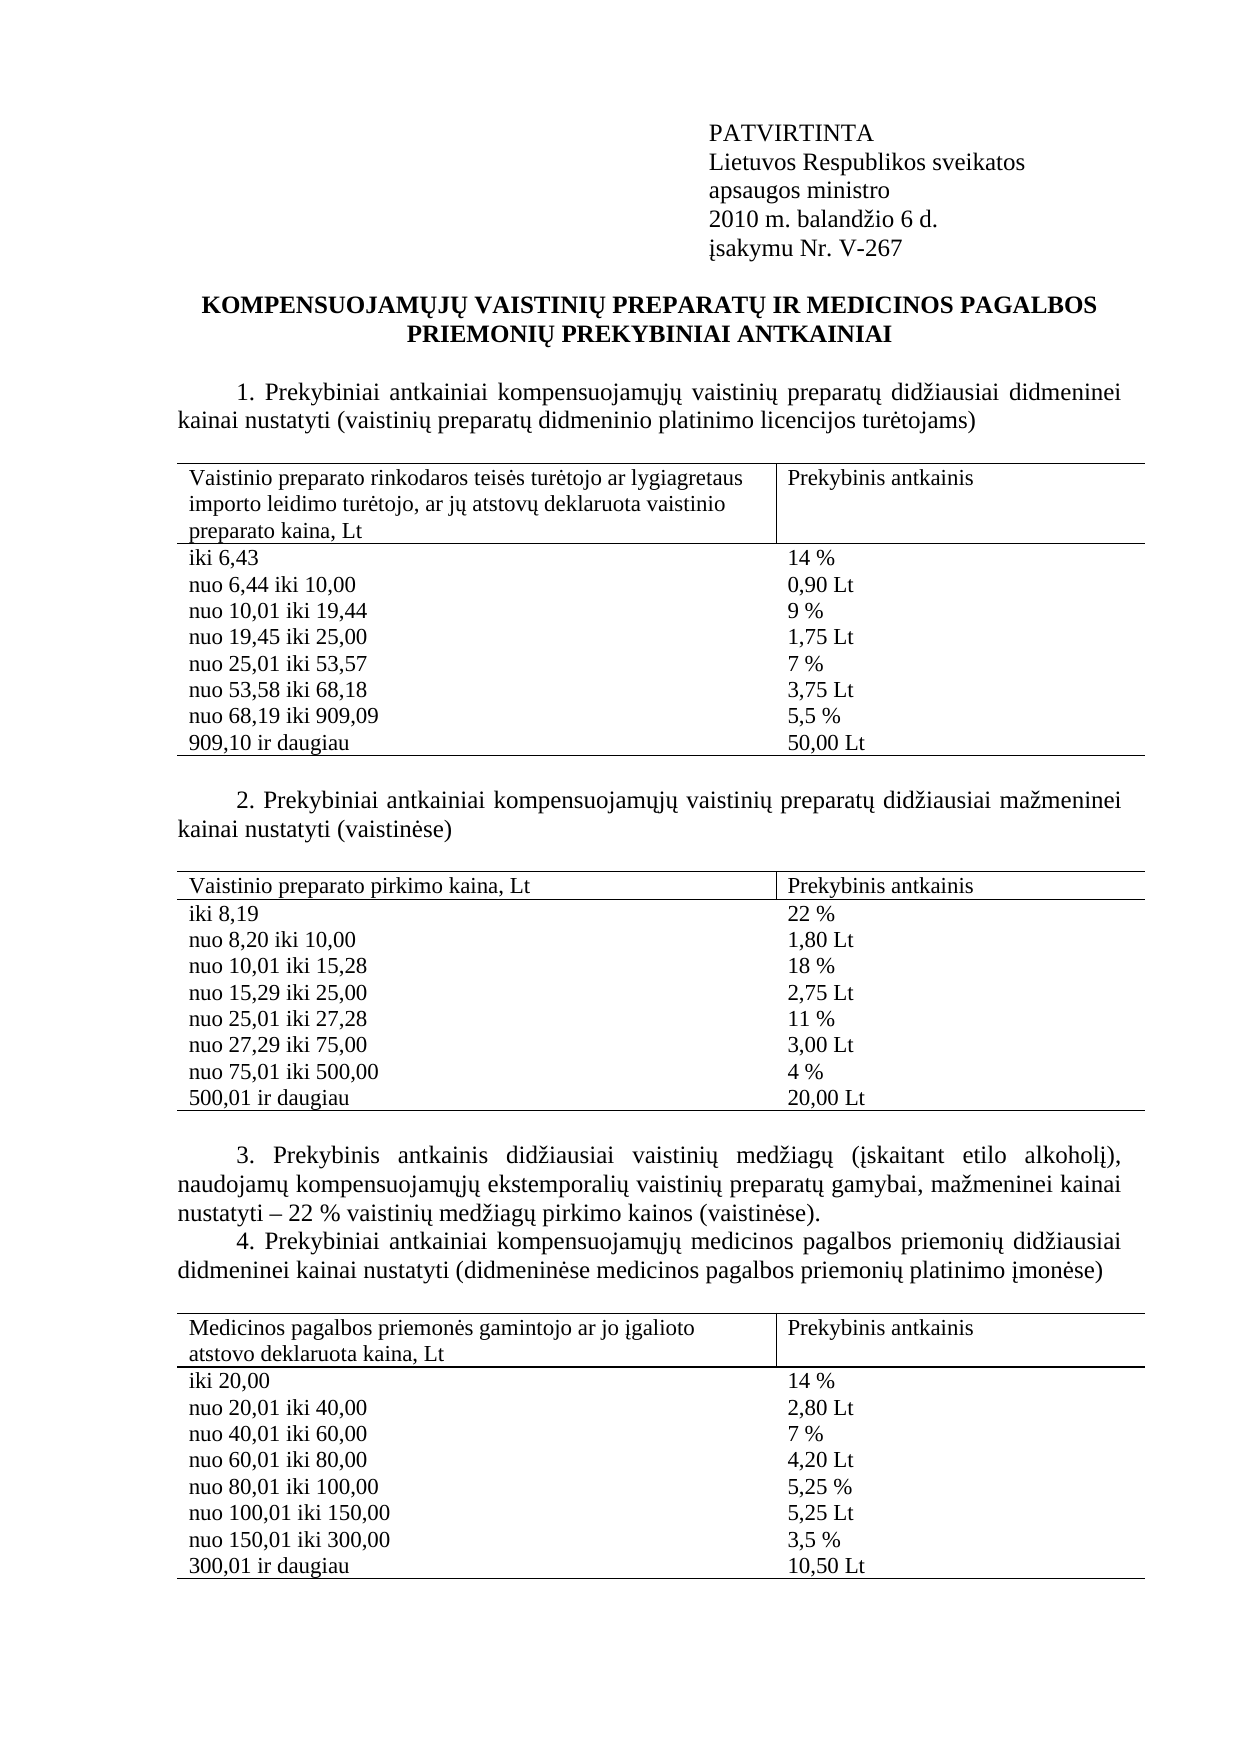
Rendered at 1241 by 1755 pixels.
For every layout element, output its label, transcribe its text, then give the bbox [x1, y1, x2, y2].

table_cell nuo 10,01 iki 19,44 [177, 597, 776, 623]
text apsaugos ministro [177, 176, 1122, 204]
table_cell 1,80 Lt [776, 926, 1145, 952]
table_cell 5,25 Lt [776, 1499, 1145, 1526]
table_cell 300,01 ir daugiau [177, 1552, 776, 1578]
table_cell nuo 8,20 iki 10,00 [177, 926, 776, 952]
text įsakymu Nr. V-267 [177, 233, 1122, 262]
table_cell nuo 150,01 iki 300,00 [177, 1526, 776, 1552]
table_cell 5,5 % [776, 703, 1145, 729]
table_header Medicinos pagalbos priemonės gamintojo ar jo įgalioto atstovo deklaruota kaina, Lt [177, 1314, 776, 1366]
table_cell 50,00 Lt [776, 729, 1145, 755]
table_header Prekybinis antkainis [777, 464, 1145, 543]
table_cell nuo 68,19 iki 909,09 [177, 703, 776, 729]
text 3. Prekybinis antkainis didžiausiai vaistinių medžiagų (įskaitant etilo alkoholį), naudojamų kompensuojamųjų ekstemporalių vaistinių preparatų gamybai, mažmeninei kainai nustatyti – 22 % vaistinių medžiagų pirkimo kainos (vaistinėse). [177, 1140, 1122, 1226]
table_cell nuo 60,01 iki 80,00 [177, 1447, 776, 1473]
table_cell nuo 6,44 iki 10,00 [177, 571, 776, 597]
table_header Prekybinis antkainis [777, 872, 1145, 898]
table_cell nuo 75,01 iki 500,00 [177, 1058, 776, 1084]
table_cell nuo 20,01 iki 40,00 [177, 1394, 776, 1420]
table_cell nuo 40,01 iki 60,00 [177, 1420, 776, 1447]
table_cell 7 % [776, 650, 1145, 676]
table_header Vaistinio preparato rinkodaros teisės turėtojo ar lygiagretaus importo leidimo turėtojo, ar jų atstovų deklaruota vaistinio preparato kaina, Lt [177, 464, 776, 543]
table_cell 909,10 ir daugiau [177, 729, 776, 755]
table_cell 7 % [776, 1420, 1145, 1447]
table_cell 4,20 Lt [776, 1447, 1145, 1473]
table_cell nuo 10,01 iki 15,28 [177, 952, 776, 979]
table_cell 14 % [776, 544, 1145, 571]
table_cell 3,00 Lt [776, 1031, 1145, 1058]
text 2010 m. balandžio 6 d. [177, 204, 1122, 233]
table_cell 3,75 Lt [776, 676, 1145, 702]
table_cell nuo 25,01 iki 53,57 [177, 650, 776, 676]
text KOMPENSUOJAMŲJŲ VAISTINIŲ PREPARATŲ IR MEDICINOS PAGALBOS PRIEMONIŲ PREKYBINIAI ANTKAINIAI [177, 291, 1122, 348]
table_cell iki 20,00 [177, 1368, 776, 1394]
text 4. Prekybiniai antkainiai kompensuojamųjų medicinos pagalbos priemonių didžiausiai didmeninei kainai nustatyti (didmeninėse medicinos pagalbos priemonių platinimo įmonėse) [177, 1226, 1122, 1284]
table_cell 500,01 ir daugiau [177, 1084, 776, 1110]
text PATVIRTINTA [709, 118, 1122, 147]
table_cell nuo 15,29 iki 25,00 [177, 979, 776, 1005]
table_header Prekybinis antkainis [777, 1314, 1145, 1366]
table_cell nuo 27,29 iki 75,00 [177, 1031, 776, 1058]
table_cell 2,80 Lt [776, 1394, 1145, 1420]
table_cell nuo 100,01 iki 150,00 [177, 1499, 776, 1526]
table_cell 0,90 Lt [776, 571, 1145, 597]
table_cell 5,25 % [776, 1473, 1145, 1499]
table_header Vaistinio preparato pirkimo kaina, Lt [177, 872, 776, 898]
text Lietuvos Respublikos sveikatos [177, 147, 1122, 176]
table_cell 20,00 Lt [776, 1084, 1145, 1110]
table_cell 9 % [776, 597, 1145, 623]
text 2. Prekybiniai antkainiai kompensuojamųjų vaistinių preparatų didžiausiai mažmeninei kainai nustatyti (vaistinėse) [177, 785, 1122, 842]
table_cell nuo 53,58 iki 68,18 [177, 676, 776, 702]
table_cell 10,50 Lt [776, 1552, 1145, 1578]
table_cell iki 6,43 [177, 544, 776, 571]
table_cell 11 % [776, 1005, 1145, 1031]
table_cell iki 8,19 [177, 900, 776, 926]
table_cell nuo 19,45 iki 25,00 [177, 623, 776, 650]
table_cell nuo 80,01 iki 100,00 [177, 1473, 776, 1499]
table_cell 22 % [776, 900, 1145, 926]
table_cell 14 % [776, 1368, 1145, 1394]
table_cell 3,5 % [776, 1526, 1145, 1552]
table_cell 4 % [776, 1058, 1145, 1084]
text 1. Prekybiniai antkainiai kompensuojamųjų vaistinių preparatų didžiausiai didmeninei kainai nustatyti (vaistinių preparatų didmeninio platinimo licencijos turėtojams) [177, 377, 1122, 434]
table_cell 18 % [776, 952, 1145, 979]
table_cell 1,75 Lt [776, 623, 1145, 650]
table_cell nuo 25,01 iki 27,28 [177, 1005, 776, 1031]
table_cell 2,75 Lt [776, 979, 1145, 1005]
